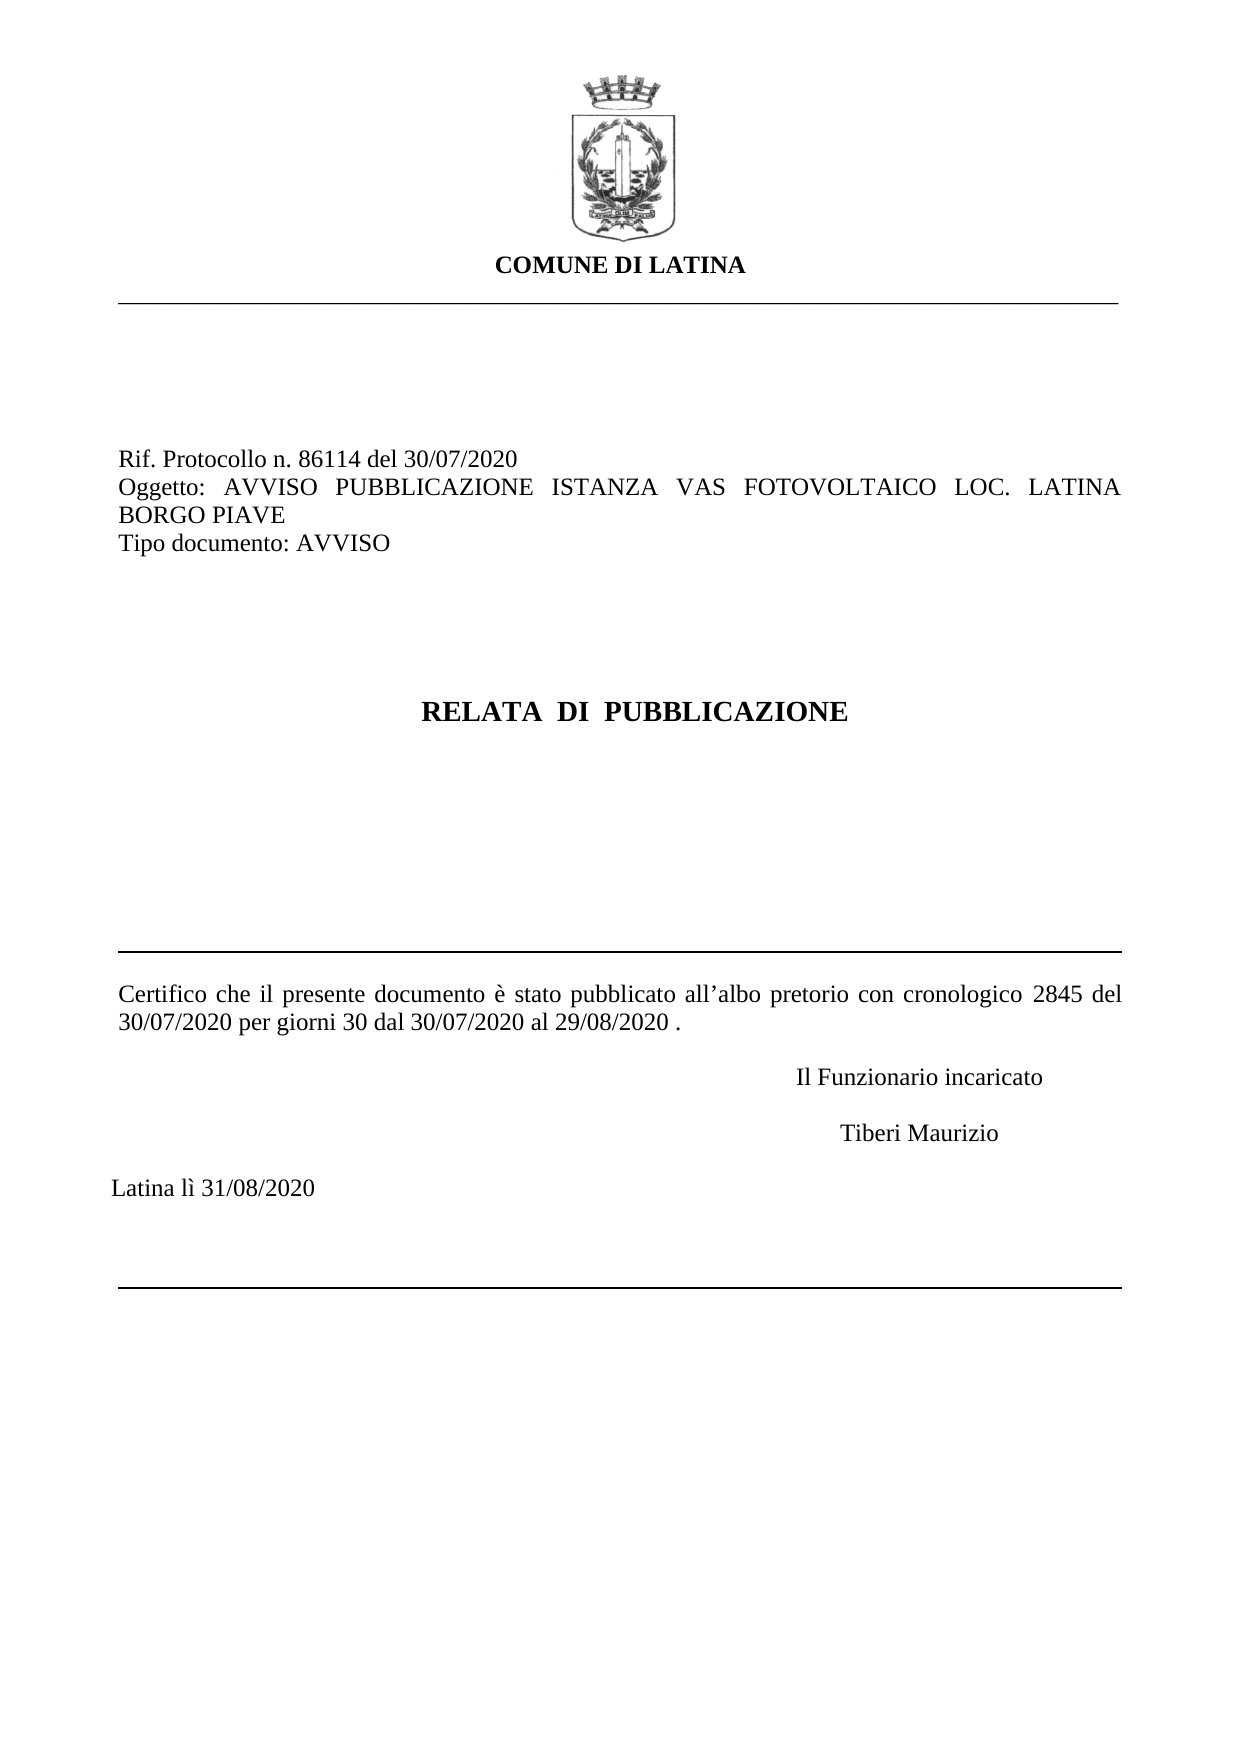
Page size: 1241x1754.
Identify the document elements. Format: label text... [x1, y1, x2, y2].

table_cell [709, 1091, 1129, 1119]
table_cell Tiberi Maurizio [709, 1119, 1129, 1146]
table_cell [591, 1146, 692, 1174]
table_cell [692, 1174, 709, 1202]
table_cell [692, 1119, 709, 1146]
table_cell [591, 1119, 692, 1146]
text Rif. Protocollo n. 86114 del 30/07/2020 [118, 446, 1122, 473]
text Oggetto: AVVISO PUBBLICAZIONE ISTANZA VAS FOTOVOLTAICO LOC. LATINA BORGO PIAVE [118, 473, 1122, 529]
table_cell [692, 1146, 709, 1174]
table_header Il Funzionario incaricato [709, 1063, 1129, 1091]
table_header [111, 1063, 591, 1091]
table_cell [111, 1119, 591, 1146]
table_cell [709, 1146, 1129, 1174]
table_cell [591, 1174, 692, 1202]
table_header [692, 1063, 709, 1091]
picture [556, 75, 685, 252]
table_cell [692, 1091, 709, 1119]
text Tipo documento: AVVISO [118, 529, 1122, 556]
table_cell [111, 1091, 591, 1119]
table_cell Latina lì 31/08/2020 [111, 1174, 591, 1202]
subtitle RELATA DI PUBBLICAZIONE [118, 695, 1122, 727]
table_header [591, 1063, 692, 1091]
table_cell [709, 1174, 1129, 1202]
text Certifico che il presente documento è stato pubblicato all’albo pretorio con cronologico 2845 del 30/07/2020 per giorni 30 dal 30/07/2020 al 29/08/2020 . [118, 980, 1122, 1036]
table_cell [591, 1091, 692, 1119]
table_cell [111, 1146, 591, 1174]
